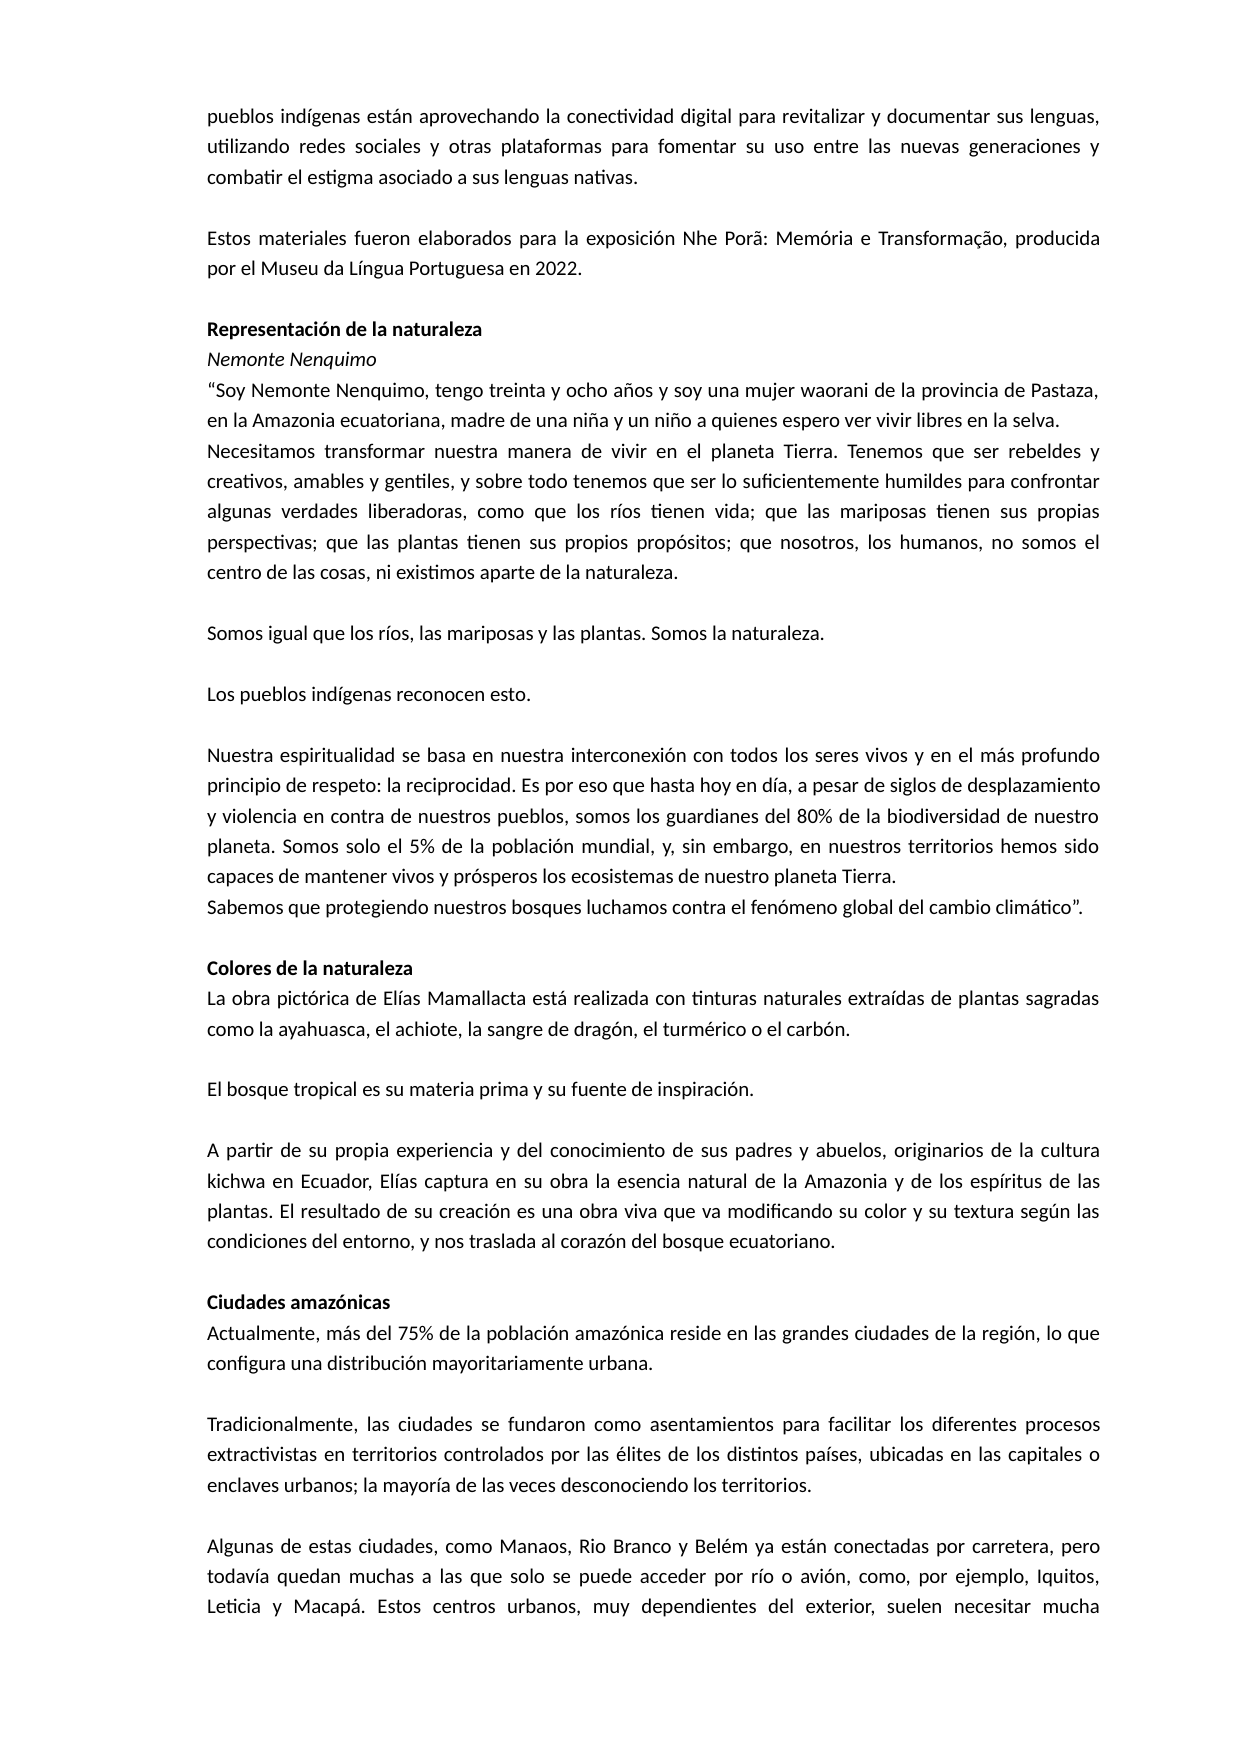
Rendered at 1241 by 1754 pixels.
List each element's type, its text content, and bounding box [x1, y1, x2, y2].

text A partir de su propia experiencia y del conocimiento de sus padres y abuelos, originarios de la cultura kichwa en Ecuador, Elías captura en su obra la esencia natural de la Amazonia y de los espíritus de las plantas. El resultado de su creación es una obra viva que va modificando su color y su textura según las condiciones del entorno, y nos traslada al corazón del bosque ecuatoriano. [207, 1137, 1101, 1254]
text Estos materiales fueron elaborados para la exposición Nhe Porã: Memória e Transformação, producida por el Museu da Língua Portuguesa en 2022. [207, 225, 1101, 281]
text Algunas de estas ciudades, como Manaos, Rio Branco y Belém ya están conectadas por carretera, pero todavía quedan muchas a las que solo se puede acceder por río o avión, como, por ejemplo, Iquitos, Leticia y Macapá. Estos centros urbanos, muy dependientes del exterior, suelen necesitar mucha [207, 1533, 1101, 1619]
text Somos igual que los ríos, las mariposas y las plantas. Somos la naturaleza. [207, 620, 1101, 646]
text “Soy Nemonte Nenquimo, tengo treinta y ocho años y soy una mujer waorani de la provincia de Pastaza, en la Amazonia ecuatoriana, madre de una niña y un niño a quienes espero ver vivir libres en la selva. [207, 377, 1101, 433]
text Nemonte Nenquimo [207, 347, 1101, 372]
text Nuestra espiritualidad se basa en nuestra interconexión con todos los seres vivos y en el más profundo principio de respeto: la reciprocidad. Es por eso que hasta hoy en día, a pesar de siglos de desplazamiento y violencia en contra de nuestros pueblos, somos los guardianes del 80% de la biodiversidad de nuestro planeta. Somos solo el 5% de la población mundial, y, sin embargo, en nuestros territorios hemos sido capaces de mantener vivos y prósperos los ecosistemas de nuestro planeta Tierra. [207, 742, 1101, 889]
text Sabemos que protegiendo nuestros bosques luchamos contra el fenómeno global del cambio climático”. [207, 894, 1101, 919]
text Colores de la naturaleza [207, 955, 1101, 980]
text Ciudades amazónicas [207, 1289, 1101, 1315]
text Necesitamos transformar nuestra manera de vivir en el planeta Tierra. Tenemos que ser rebeldes y creativos, amables y gentiles, y sobre todo tenemos que ser lo suficientemente humildes para confrontar algunas verdades liberadoras, como que los ríos tienen vida; que las mariposas tienen sus propias perspectivas; que las plantas tienen sus propios propósitos; que nosotros, los humanos, no somos el centro de las cosas, ni existimos aparte de la naturaleza. [207, 438, 1101, 585]
text La obra pictórica de Elías Mamallacta está realizada con tinturas naturales extraídas de plantas sagradas como la ayahuasca, el achiote, la sangre de dragón, el turmérico o el carbón. [207, 985, 1101, 1041]
text Actualmente, más del 75% de la población amazónica reside en las grandes ciudades de la región, lo que configura una distribución mayoritariamente urbana. [207, 1320, 1101, 1376]
text Tradicionalmente, las ciudades se fundaron como asentamientos para facilitar los diferentes procesos extractivistas en territorios controlados por las élites de los distintos países, ubicadas en las capitales o enclaves urbanos; la mayoría de las veces desconociendo los territorios. [207, 1411, 1101, 1497]
text pueblos indígenas están aprovechando la conectividad digital para revitalizar y documentar sus lenguas, utilizando redes sociales y otras plataformas para fomentar su uso entre las nuevas generaciones y combatir el estigma asociado a sus lenguas nativas. [207, 103, 1101, 189]
text Representación de la naturaleza [207, 316, 1101, 342]
text Los pueblos indígenas reconocen esto. [207, 681, 1101, 707]
text El bosque tropical es su materia prima y su fuente de inspiración. [207, 1077, 1101, 1102]
